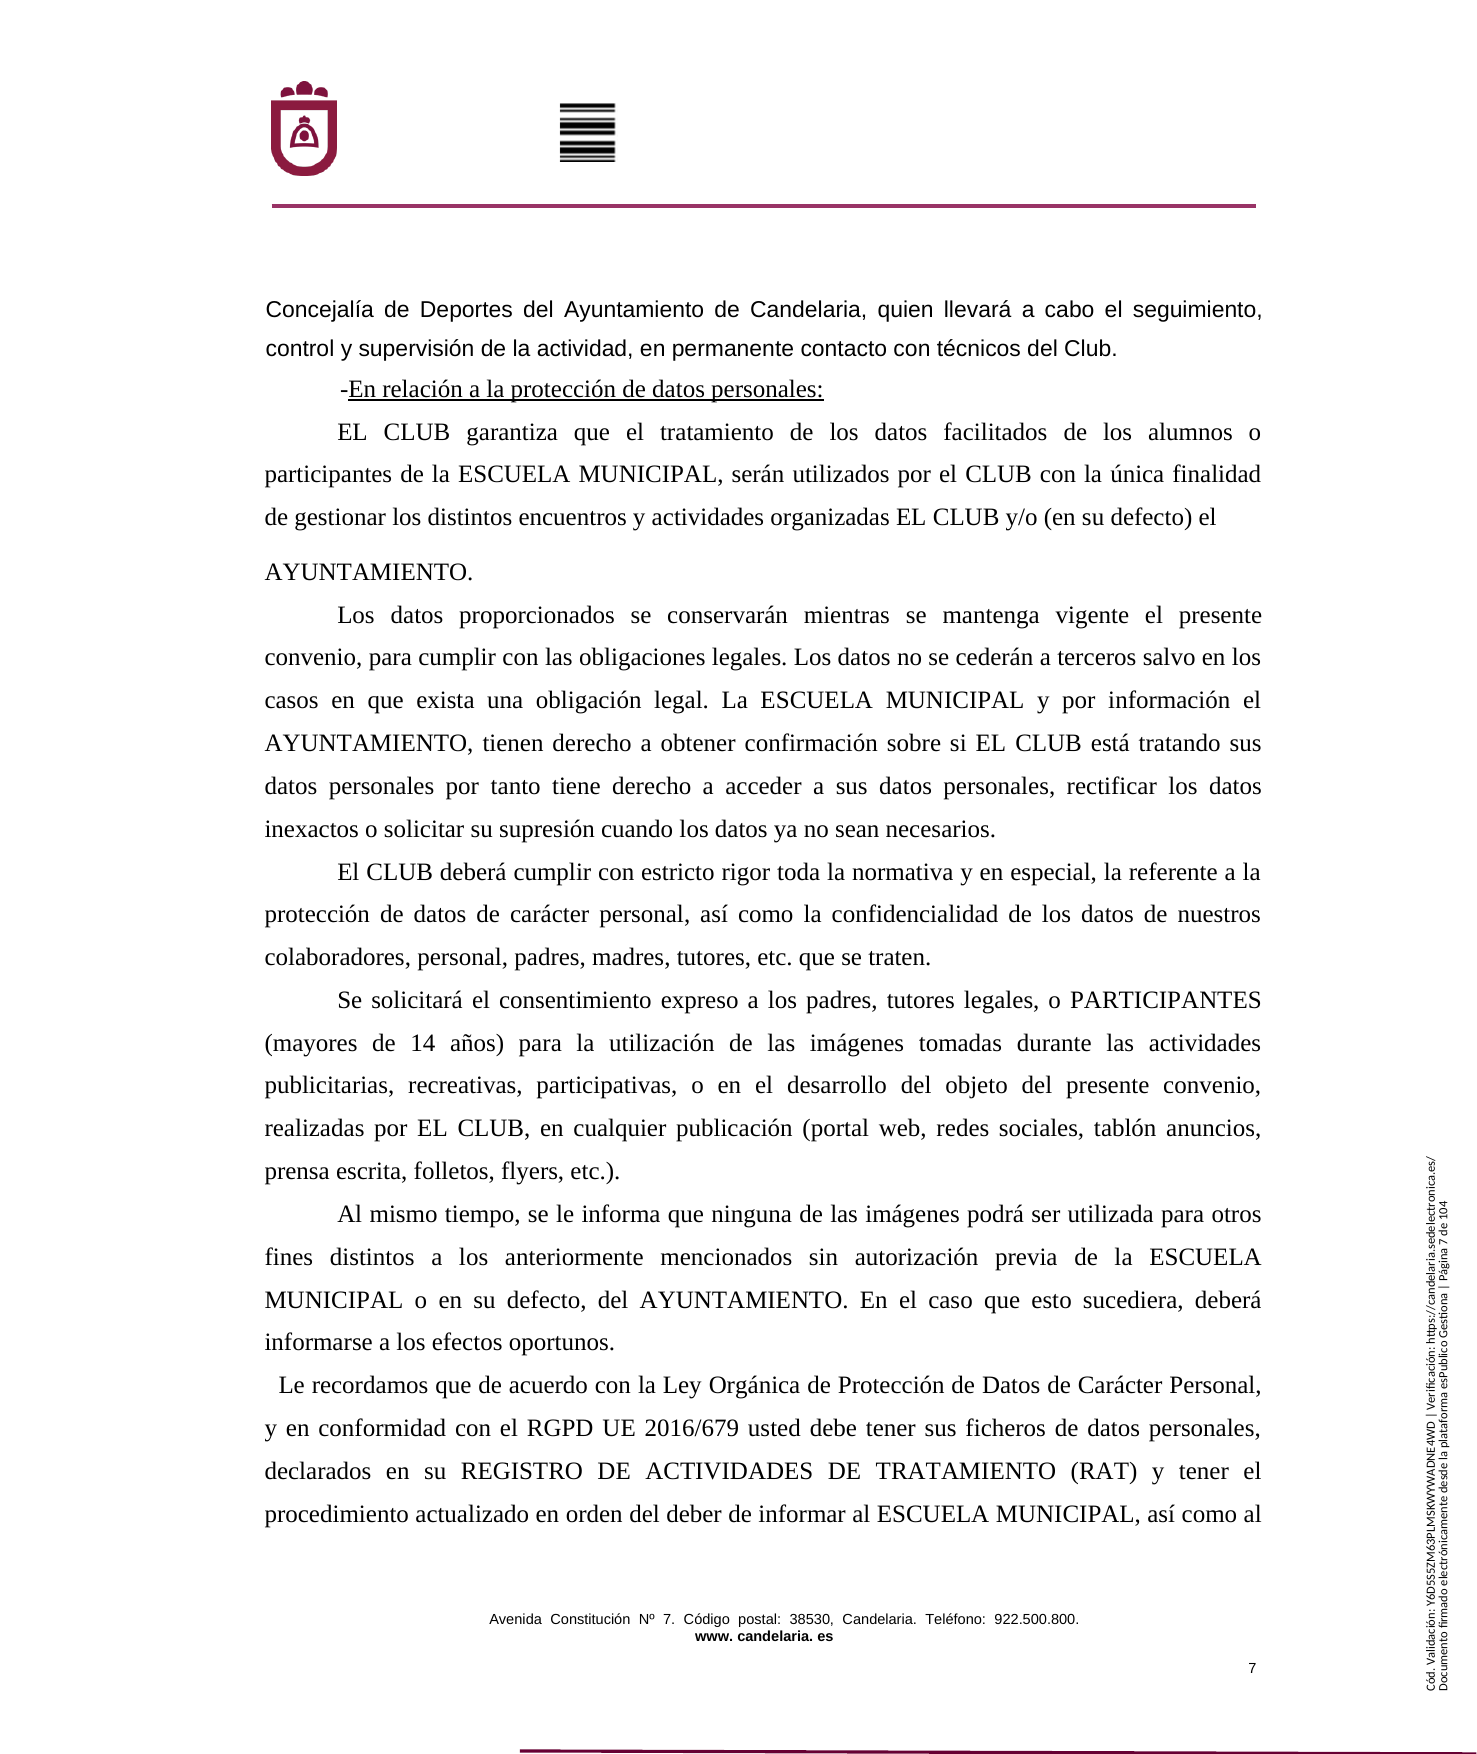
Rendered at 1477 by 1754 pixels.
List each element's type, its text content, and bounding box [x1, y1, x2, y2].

text Al mismo tiempo, se le informa que ninguna de las imágenes podrá ser utilizada para otros fines distintos a los anteriormente mencionados sin autorización previa de la ESCUELA MUNICIPAL o en su defecto, del AYUNTAMIENTO. En el caso que esto sucediera, deberá informarse a los efectos oportunos. [264, 1199, 1263, 1356]
text -En relación a la protección de datos personales: [340, 374, 1269, 403]
text Los datos proporcionados se conservarán mientras se mantenga vigente el presente convenio, para cumplir con las obligaciones legales. Los datos no se cederán a terceros salvo en los casos en que exista una obligación legal. La ESCUELA MUNICIPAL y por información el AYUNTAMIENTO, tienen derecho a obtener confirmación sobre si EL CLUB está tratando sus datos personales por tanto tiene derecho a acceder a sus datos personales, rectificar los datos inexactos o solicitar su supresión cuando los datos ya no sean necesarios. [264, 600, 1263, 842]
text AYUNTAMIENTO. [264, 557, 1263, 586]
text EL CLUB garantiza que el tratamiento de los datos facilitados de los alumnos o participantes de la ESCUELA MUNICIPAL, serán utilizados por el CLUB con la única finalidad de gestionar los distintos encuentros y actividades organizadas EL CLUB y/o (en su defecto) el [264, 417, 1263, 531]
text El CLUB deberá cumplir con estricto rigor toda la normativa y en especial, la referente a la protección de datos de carácter personal, así como la confidencialidad de los datos de nuestros colaboradores, personal, padres, madres, tutores, etc. que se traten. [264, 857, 1263, 971]
text Se solicitará el consentimiento expreso a los padres, tutores legales, o PARTICIPANTES (mayores de 14 años) para la utilización de las imágenes tomadas durante las actividades publicitarias, recreativas, participativas, o en el desarrollo del objeto del presente convenio, realizadas por EL CLUB, en cualquier publicación (portal web, redes sociales, tablón anuncios, prensa escrita, folletos, flyers, etc.). [264, 985, 1263, 1185]
text Le recordamos que de acuerdo con la Ley Orgánica de Protección de Datos de Carácter Personal, y en conformidad con el RGPD UE 2016/679 usted debe tener sus ficheros de datos personales, declarados en su REGISTRO DE ACTIVIDADES DE TRATAMIENTO (RAT) y tener el procedimiento actualizado en orden del deber de informar al ESCUELA MUNICIPAL, así como al [264, 1370, 1263, 1527]
list Concejalía de Deportes del Ayuntamiento de Candelaria, quien llevará a cabo el seguimiento, control y supervisión de la actividad, en permanente contacto con técnicos del Club. [265, 296, 1263, 361]
